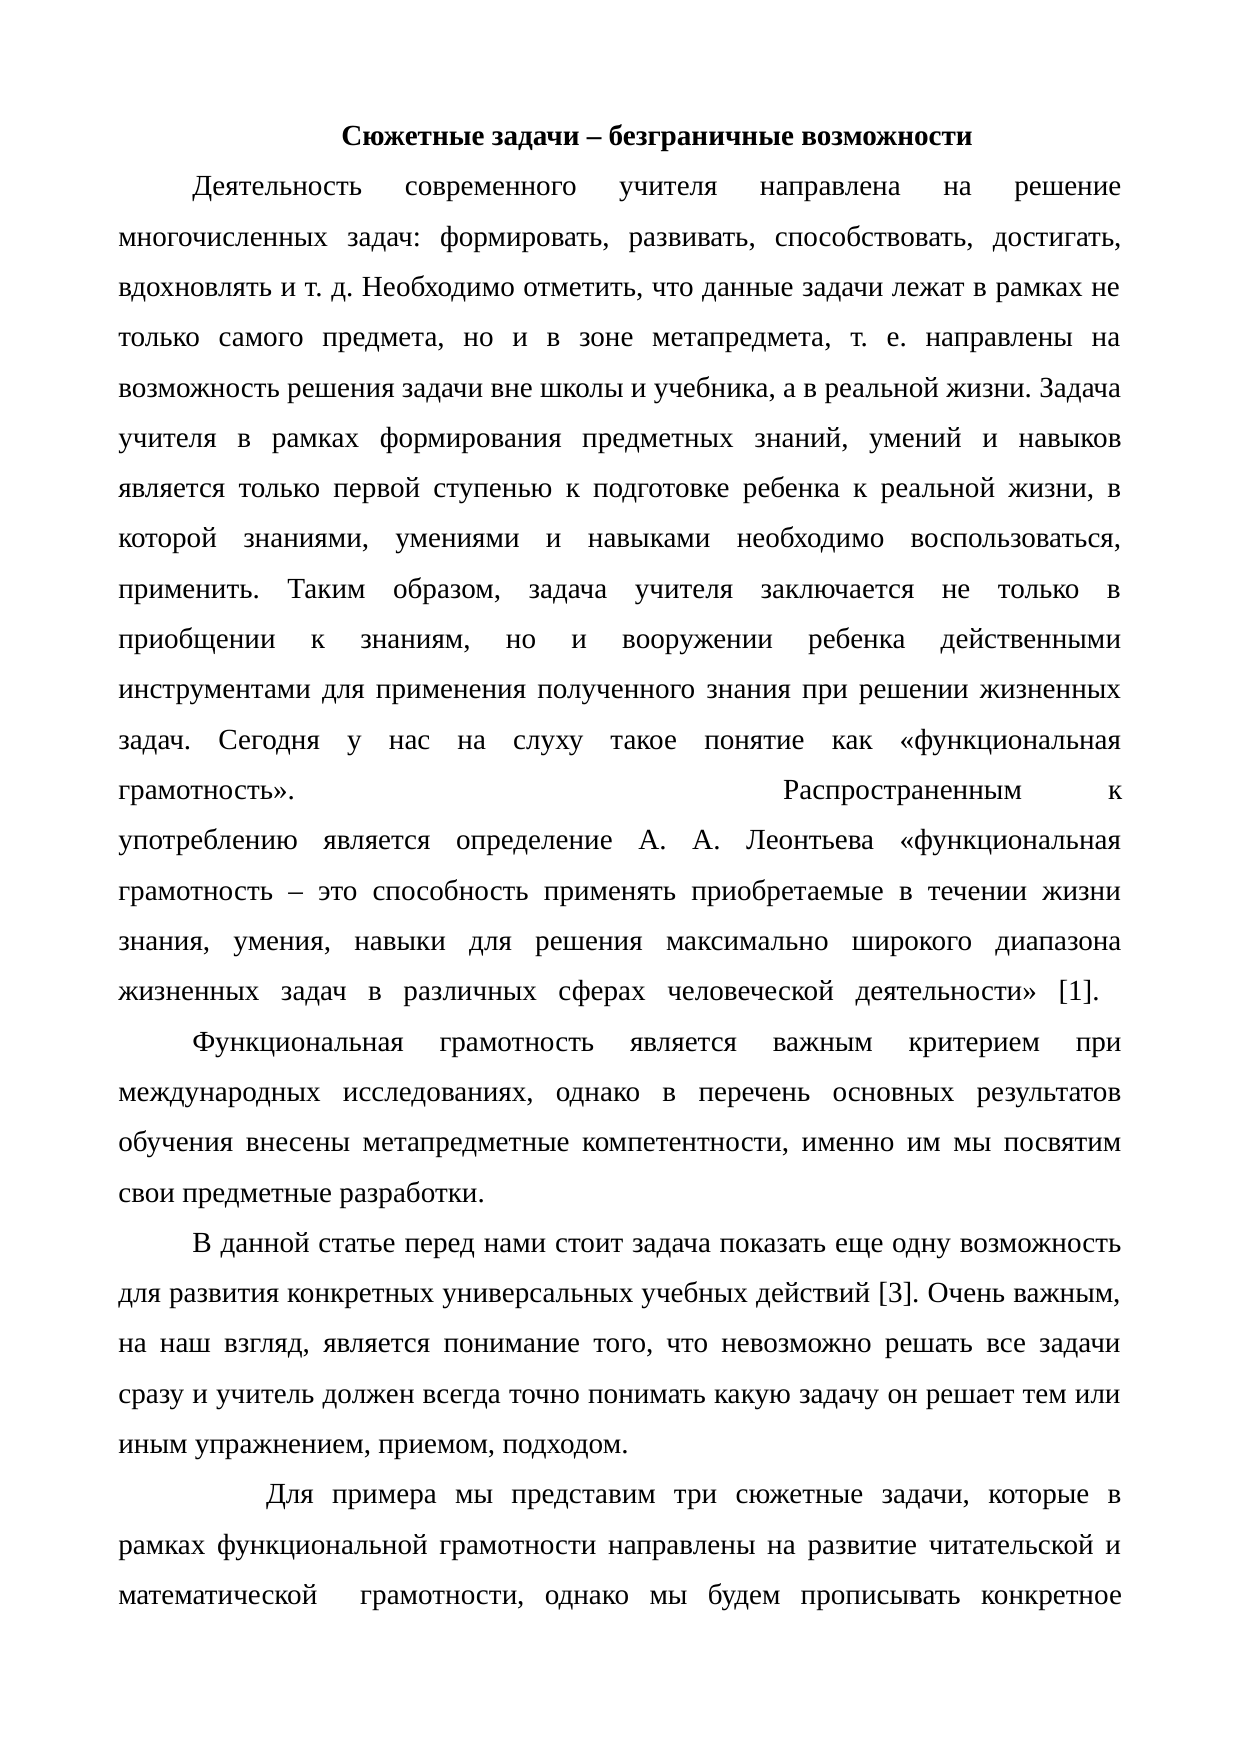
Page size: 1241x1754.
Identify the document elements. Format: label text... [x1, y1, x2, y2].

text Деятельность современного учителя направлена на решение многочисленных задач: формировать, развивать, способствовать, достигать, вдохновлять и т. д. Необходимо отметить, что данные задачи лежат в рамках не только самого предмета, но и в зоне метапредмета, т. е. направлены на возможность решения задачи вне школы и учебника, а в реальной жизни. Задача учителя в рамках формирования предметных знаний, умений и навыков является только первой ступенью к подготовке ребенка к реальной жизни, в которой знаниями, умениями и навыками необходимо воспользоваться, применить. Таким образом, задача учителя заключается не только в приобщении к знаниям, но и вооружении ребенка действенными инструментами для применения полученного знания при решении жизненных задач. Сегодня у нас на слуху такое понятие как «функциональная грамотность». Распространенным к употреблению является определение А. А. Леонтьева «функциональная грамотность – это способность применять приобретаемые в течении жизни знания, умения, навыки для решения максимально широкого диапазона жизненных задач в различных сферах человеческой деятельности» [1]. Функциональная грамотность является важным критерием при международных исследованиях, однако в перечень основных результатов обучения внесены метапредметные компетентности, именно им мы посвятим свои предметные разработки. В данной статье перед нами стоит задача показать еще одну возможность для развития конкретных универсальных учебных действий [3]. Очень важным, на наш взгляд, является понимание того, что невозможно решать все задачи сразу и учитель должен всегда точно понимать какую задачу он решает тем или иным упражнением, приемом, подходом. Для примера мы представим три сюжетные задачи, которые в рамках функциональной грамотности направлены на развитие читательской и математической грамотности, однако мы будем прописывать конкретное [118, 168, 1122, 1611]
text Сюжетные задачи – безграничные возможности [118, 118, 1122, 152]
